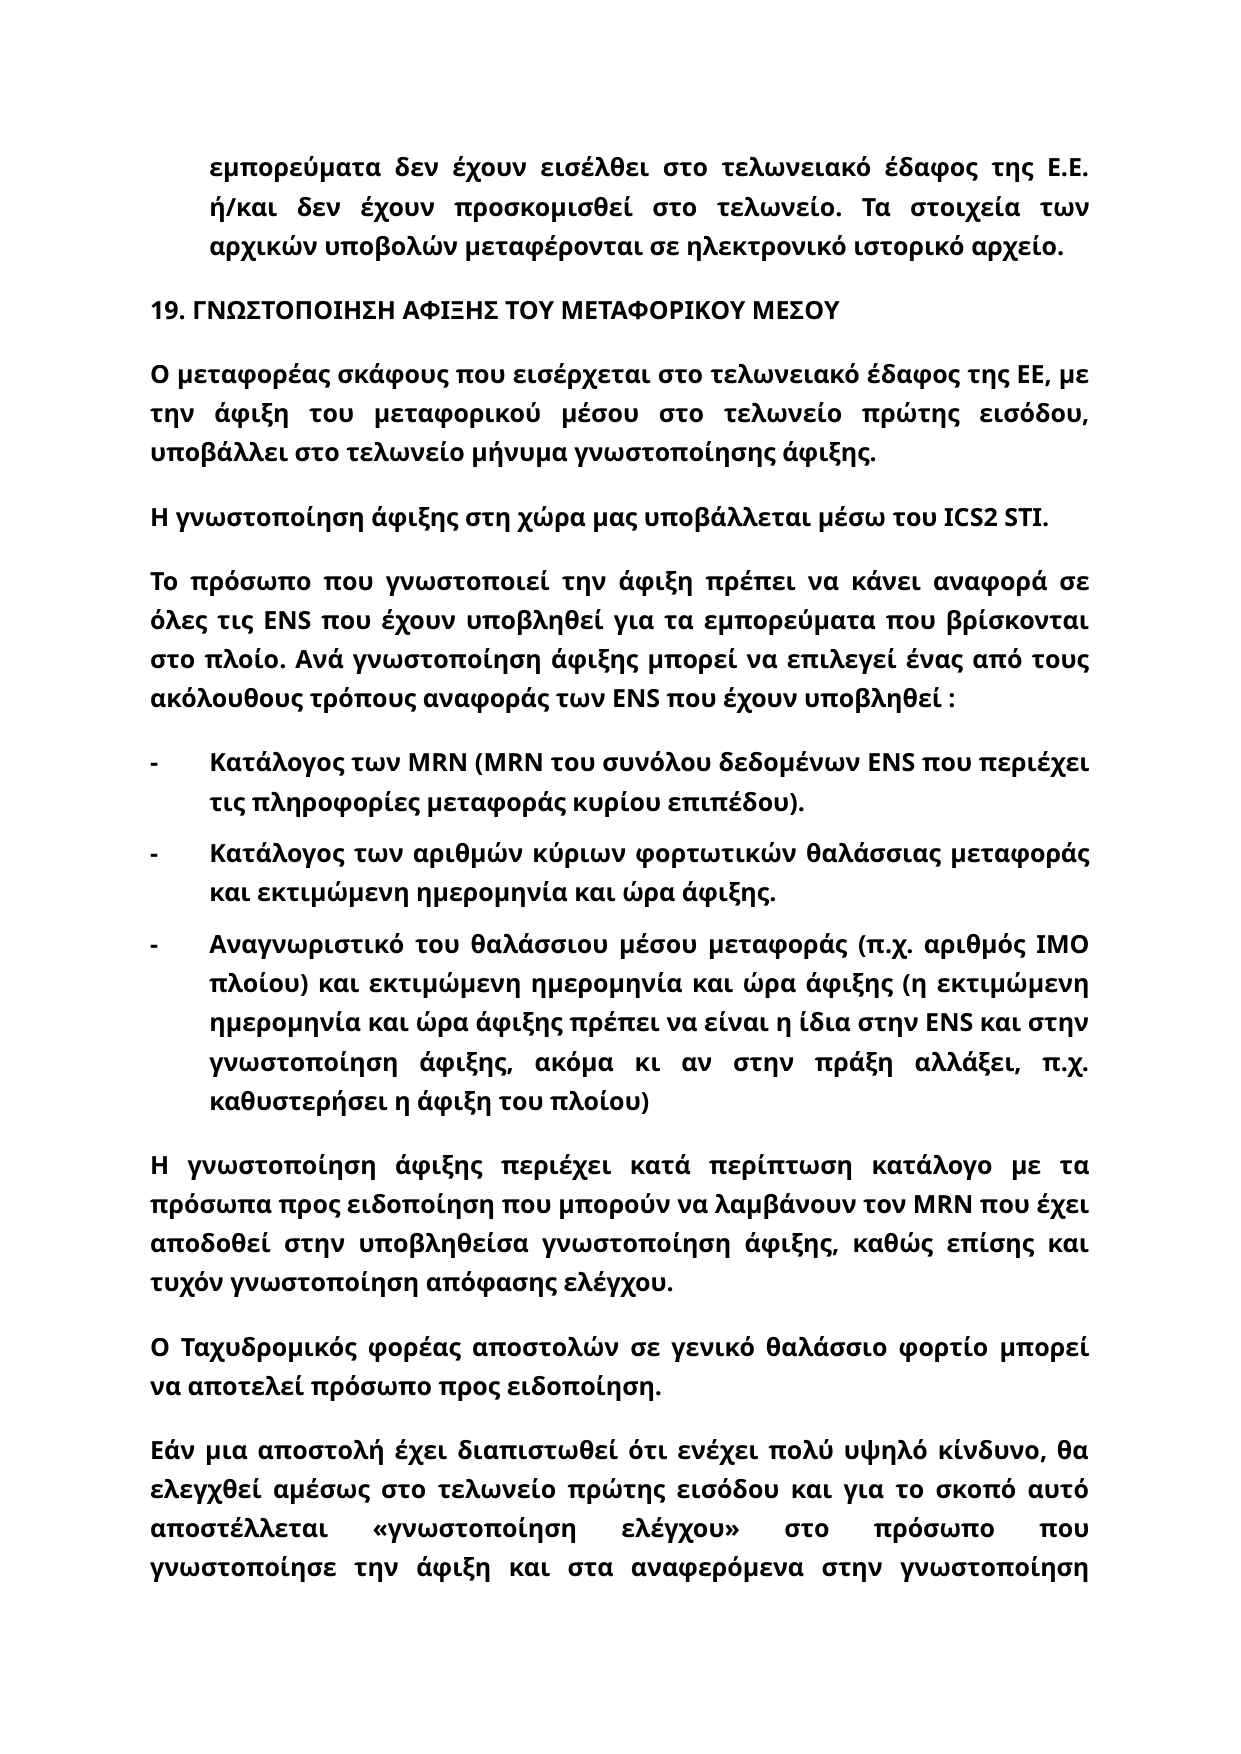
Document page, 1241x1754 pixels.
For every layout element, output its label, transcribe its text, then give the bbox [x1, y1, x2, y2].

text Το πρόσωπο που γνωστοποιεί την άφιξη πρέπει να κάνει αναφορά σε όλες τις ENS που έχουν υποβληθεί για τα εμπορεύματα που βρίσκονται στο πλοίο. Ανά γνωστοποίηση άφιξης μπορεί να επιλεγεί ένας από τους ακόλουθους τρόπους αναφοράς των ENS που έχουν υποβληθεί : [150, 563, 1090, 715]
text Εάν μια αποστολή έχει διαπιστωθεί ότι ενέχει πολύ υψηλό κίνδυνο, θα ελεγχθεί αμέσως στο τελωνείο πρώτης εισόδου και για το σκοπό αυτό αποστέλλεται «γνωστοποίηση ελέγχου» στο πρόσωπο που γνωστοποίησε την άφιξη και στα αναφερόμενα στην γνωστοποίηση [150, 1432, 1090, 1584]
text Η γνωστοποίηση άφιξης στη χώρα μας υποβάλλεται μέσω του ICS2 STI. [150, 499, 1090, 533]
list - Κατάλογος των αριθμών κύριων φορτωτικών θαλάσσιας μεταφοράς και εκτιμώμενη ημερομηνία και ώρα άφιξης. [150, 836, 1090, 909]
text Ο Ταχυδρομικός φορέας αποστολών σε γενικό θαλάσσιο φορτίο μπορεί να αποτελεί πρόσωπο προς ειδοποίηση. [150, 1329, 1090, 1402]
text Η γνωστοποίηση άφιξης περιέχει κατά περίπτωση κατάλογο με τα πρόσωπα προς ειδοποίηση που μπορούν να λαμβάνουν τον MRN που έχει αποδοθεί στην υποβληθείσα γνωστοποίηση άφιξης, καθώς επίσης και τυχόν γνωστοποίηση απόφασης ελέγχου. [150, 1147, 1090, 1299]
list εμπορεύματα δεν έχουν εισέλθει στο τελωνειακό έδαφος της Ε.Ε. ή/και δεν έχουν προσκομισθεί στο τελωνείο. Τα στοιχεία των αρχικών υποβολών μεταφέρονται σε ηλεκτρονικό ιστορικό αρχείο. [150, 150, 1090, 262]
text Ο μεταφορέας σκάφους που εισέρχεται στο τελωνειακό έδαφος της ΕΕ, με την άφιξη του μεταφορικού μέσου στο τελωνείο πρώτης εισόδου, υποβάλλει στο τελωνείο μήνυμα γνωστοποίησης άφιξης. [150, 357, 1090, 469]
text 19. ΓΝΩΣΤΟΠΟΙΗΣΗ ΑΦΙΞΗΣ ΤΟΥ ΜΕΤΑΦΟΡΙΚΟΥ ΜΕΣΟΥ [150, 292, 1090, 327]
list - Κατάλογος των MRN (MRN του συνόλου δεδομένων ENS που περιέχει τις πληροφορίες μεταφοράς κυρίου επιπέδου). [150, 745, 1090, 818]
list - Αναγνωριστικό του θαλάσσιου μέσου μεταφοράς (π.χ. αριθμός ΙΜΟ πλοίου) και εκτιμώμενη ημερομηνία και ώρα άφιξης (η εκτιμώμενη ημερομηνία και ώρα άφιξης πρέπει να είναι η ίδια στην ENS και στην γνωστοποίηση άφιξης, ακόμα κι αν στην πράξη αλλάξει, π.χ. καθυστερήσει η άφιξη του πλοίου) [150, 927, 1090, 1117]
